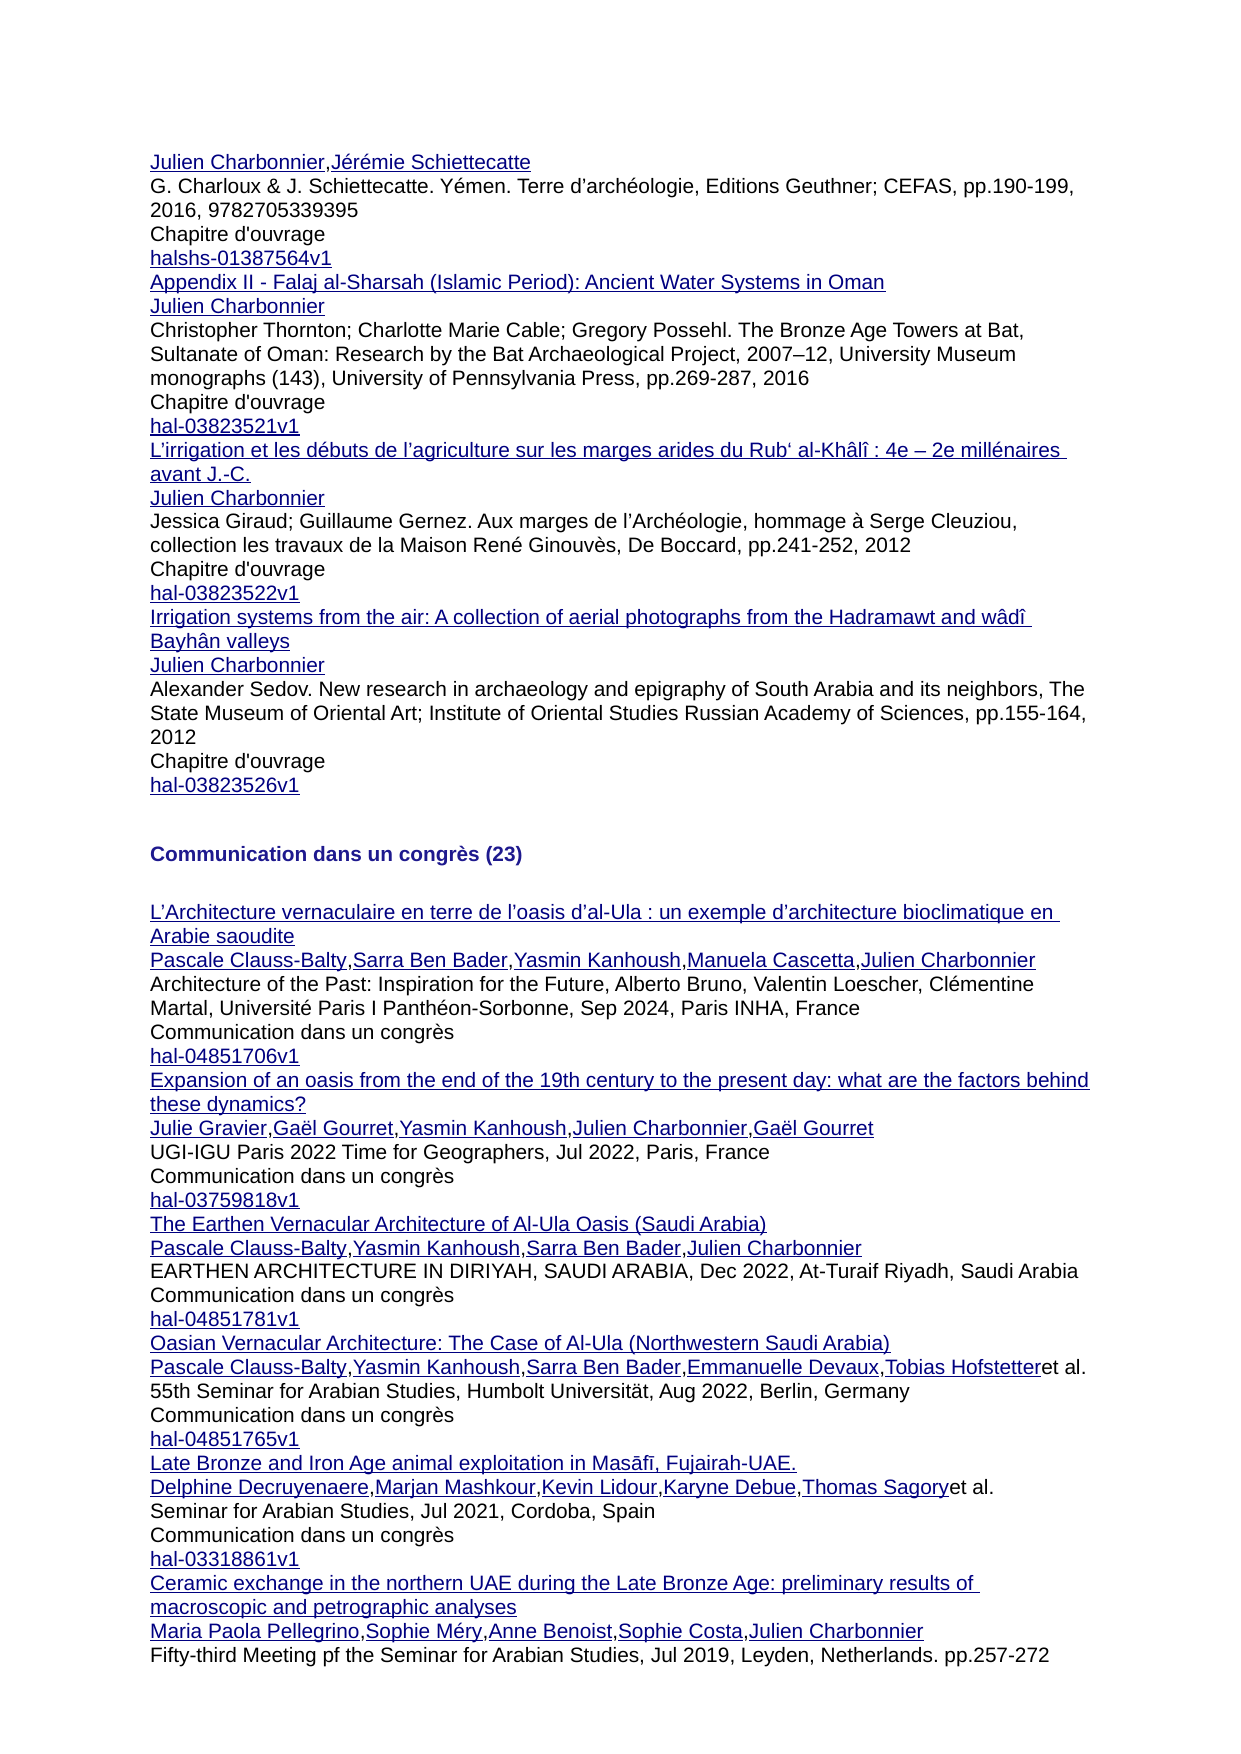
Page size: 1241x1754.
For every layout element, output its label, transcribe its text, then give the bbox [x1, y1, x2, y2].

table_cell these dynamics? Julie Gravier,Gaël Gourret,Yasmin Kanhoush,Julien Charbonnier,Gaël Gourret UGI-IGU Paris 2022 Time for Geographers, Jul 2022, Paris, France Communication dans un congrès hal-03759818v1 [150, 1090, 1090, 1211]
table_cell Ceramic exchange in the northern UAE during the Late Bronze Age: preliminary results of macroscopic and petrographic analyses Maria Paola Pellegrino,Sophie Méry,Anne Benoist,Sophie Costa,Julien Charbonnier Fifty-third Meeting pf the Seminar for Arabian Studies, Jul 2019, Leyden, Netherlands. pp.257-272 [150, 1571, 1090, 1667]
table_cell The Earthen Vernacular Architecture of Al-Ula Oasis (Saudi Arabia) Pascale Clauss-Balty,Yasmin Kanhoush,Sarra Ben Bader,Julien Charbonnier EARTHEN ARCHITECTURE IN DIRIYAH, SAUDI ARABIA, Dec 2022, At-Turaif Riyadh, Saudi Arabia Communication dans un congrès hal-04851781v1 [150, 1211, 1090, 1331]
table_header L’Architecture vernaculaire en terre de l’oasis d’al-Ula : un exemple d’architecture bioclimatique en Arabie saoudite Pascale Clauss-Balty,Sarra Ben Bader,Yasmin Kanhoush,Manuela Cascetta,Julien Charbonnier Architecture of the Past: Inspiration for the Future, Alberto Bruno, Valentin Loescher, Clémentine Martal, Université Paris I Panthéon-Sorbonne, Sep 2024, Paris INHA, France Communication dans un congrès hal-04851706v1 [150, 900, 1090, 1068]
table_cell Oasian Vernacular Architecture: The Case of Al-Ula (Northwestern Saudi Arabia) Pascale Clauss-Balty,Yasmin Kanhoush,Sarra Ben Bader,Emmanuelle Devaux,Tobias Hofstetteret al. 55th Seminar for Arabian Studies, Humbolt Universität, Aug 2022, Berlin, Germany Communication dans un congrès hal-04851765v1 [150, 1331, 1090, 1451]
table_cell Late Bronze and Iron Age animal exploitation in Masāfī, Fujairah-UAE. Delphine Decruyenaere,Marjan Mashkour,Kevin Lidour,Karyne Debue,Thomas Sagoryet al. Seminar for Arabian Studies, Jul 2021, Cordoba, Spain Communication dans un congrès hal-03318861v1 [150, 1451, 1090, 1571]
table_cell Appendix II - Falaj al-Sharsah (Islamic Period): Ancient Water Systems in Oman Julien Charbonnier Christopher Thornton; Charlotte Marie Cable; Gregory Possehl. The Bronze Age Towers at Bat, Sultanate of Oman: Research by the Bat Archaeological Project, 2007–12, University Museum monographs (143), University of Pennsylvania Press, pp.269-287, 2016 Chapitre d'ouvrage hal-03823521v1 [150, 270, 1090, 437]
table_cell Julien Charbonnier,Jérémie Schiettecatte G. Charloux & J. Schiettecatte. Yémen. Terre d’archéologie, Editions Geuthner; CEFAS, pp.190-199, 2016, 9782705339395 Chapitre d'ouvrage halshs-01387564v1 [150, 150, 1090, 270]
subtitle Communication dans un congrès (23) [150, 842, 1090, 866]
table_cell Irrigation systems from the air: A collection of aerial photographs from the Hadramawt and wâdî Bayhân valleys Julien Charbonnier Alexander Sedov. New research in archaeology and epigraphy of South Arabia and its neighbors, The State Museum of Oriental Art; Institute of Oriental Studies Russian Academy of Sciences, pp.155-164, 2012 Chapitre d'ouvrage hal-03823526v1 [150, 605, 1090, 797]
table_cell Expansion of an oasis from the end of the 19th century to the present day: what are the factors behind [150, 1068, 1090, 1089]
table_cell L’irrigation et les débuts de l’agriculture sur les marges arides du Rub‘ al-Khâlî : 4e – 2e millénaires avant J.-C. Julien Charbonnier Jessica Giraud; Guillaume Gernez. Aux marges de l’Archéologie, hommage à Serge Cleuziou, collection les travaux de la Maison René Ginouvès, De Boccard, pp.241-252, 2012 Chapitre d'ouvrage hal-03823522v1 [150, 438, 1090, 605]
